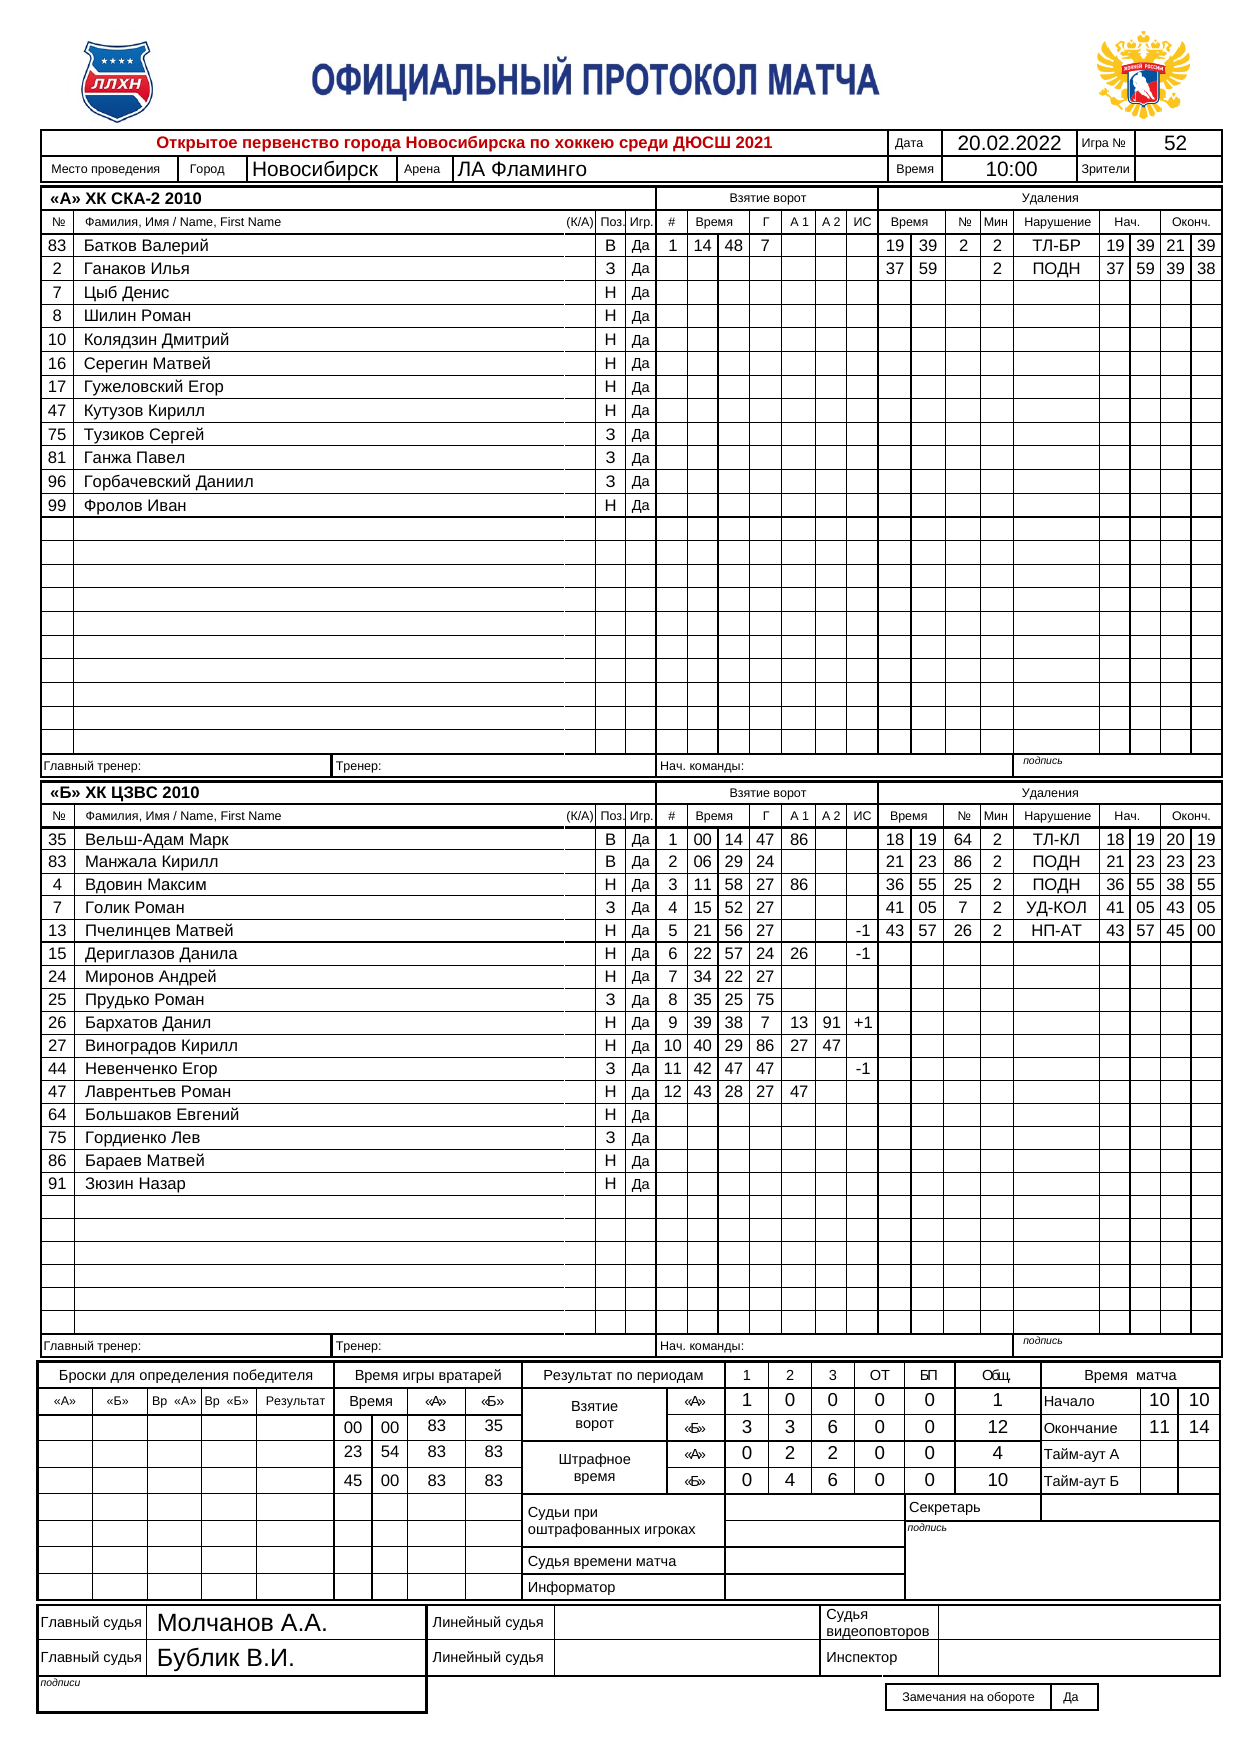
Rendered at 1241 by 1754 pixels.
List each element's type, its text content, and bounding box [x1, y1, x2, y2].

table_cell 10 [657, 1035, 687, 1057]
table_cell 47 [782, 1081, 815, 1103]
table_cell [688, 565, 717, 587]
table_cell [879, 612, 910, 634]
table_cell [1131, 423, 1160, 445]
table_cell 22 [719, 966, 749, 987]
table_cell Н [596, 1012, 625, 1033]
table_cell [1014, 636, 1099, 658]
table_cell Пчелинцев Матвей [75, 920, 564, 941]
table_cell [1131, 1265, 1160, 1287]
table_cell [782, 257, 815, 280]
table_cell [912, 707, 945, 729]
table_cell [565, 1035, 595, 1057]
table_cell [1161, 943, 1190, 964]
table_cell [1161, 1265, 1190, 1287]
table_cell [750, 446, 781, 469]
table_cell З [596, 257, 625, 280]
table_cell [565, 989, 595, 1011]
table_cell [879, 683, 910, 706]
table_cell [1014, 352, 1099, 374]
table_cell 06 [688, 850, 717, 872]
table_cell [75, 1265, 564, 1287]
table_cell [847, 612, 877, 634]
table_cell [565, 1012, 595, 1033]
table_cell 29 [719, 850, 749, 872]
table_cell [816, 707, 846, 729]
table_cell [626, 588, 655, 611]
table_cell Место проведения [42, 157, 177, 181]
table_cell [42, 1265, 74, 1287]
table_cell [1192, 1104, 1221, 1126]
table_cell 00 [688, 829, 717, 849]
table_cell [750, 494, 781, 516]
table_cell [981, 494, 1013, 516]
table_cell 55 [912, 874, 943, 895]
table_cell [847, 1311, 877, 1333]
table_cell [879, 588, 910, 611]
table_cell [847, 328, 877, 351]
table_cell 83 [466, 1468, 521, 1493]
table_cell 26 [944, 920, 980, 941]
table_cell [565, 352, 595, 374]
table_cell 0 [769, 1389, 811, 1413]
table_cell Н [596, 494, 625, 516]
table_cell [981, 1035, 1013, 1057]
table_cell [1192, 612, 1221, 634]
table_cell [879, 328, 910, 351]
table_cell Вр «А» [148, 1389, 201, 1413]
table_cell [847, 281, 877, 303]
table_cell [750, 730, 781, 753]
table_cell 58 [719, 874, 749, 895]
table_cell [782, 1058, 815, 1079]
table_cell [1100, 328, 1129, 351]
table_cell 39 [1192, 235, 1221, 256]
table_cell [944, 1288, 980, 1310]
table_cell Ганаков Илья [74, 257, 564, 280]
table_cell Мин [981, 211, 1013, 233]
table_cell Да [626, 1127, 655, 1149]
table_cell [565, 565, 595, 587]
table_cell [981, 565, 1013, 587]
table_cell УД-КОЛ [1014, 896, 1099, 918]
table_cell [1100, 446, 1129, 469]
table_cell З [596, 1058, 625, 1079]
table_cell [879, 518, 910, 540]
table_cell [657, 707, 687, 729]
table_cell [657, 470, 687, 493]
table_cell [912, 1104, 943, 1126]
table_cell [1192, 683, 1221, 706]
table_cell [879, 1196, 910, 1218]
table_cell [719, 305, 749, 327]
table_cell 14 [719, 829, 749, 849]
table_cell 27 [782, 1035, 815, 1057]
table_cell 18 [1100, 829, 1129, 849]
table_cell Да [626, 1035, 655, 1057]
table_cell [1161, 565, 1190, 587]
table_cell [816, 541, 846, 564]
table_cell [1131, 1311, 1160, 1333]
table_cell [75, 1219, 564, 1241]
table_cell [1161, 1173, 1190, 1195]
table_cell Да [626, 235, 655, 256]
table_cell [626, 565, 655, 587]
table_cell Да [626, 943, 655, 964]
table_cell [782, 1196, 815, 1218]
table_cell [1161, 966, 1190, 987]
table_cell 54 [373, 1441, 407, 1467]
table_cell [75, 1288, 564, 1310]
table_cell [879, 636, 910, 658]
table_cell [1014, 494, 1099, 516]
table_cell [944, 1035, 980, 1057]
table_cell [688, 636, 717, 658]
table_cell Н [596, 1035, 625, 1057]
table_cell 41 [1100, 896, 1129, 918]
table_cell [946, 541, 980, 564]
table_cell [944, 1173, 980, 1195]
table_cell [202, 1468, 256, 1493]
table_cell [565, 1058, 595, 1079]
table_cell «А» [39, 1389, 92, 1413]
table_cell [1014, 1012, 1099, 1033]
table_cell [688, 494, 717, 516]
table_cell Н [596, 281, 625, 303]
table_cell [912, 1242, 943, 1264]
table_cell [1131, 588, 1160, 611]
table_cell [1161, 470, 1190, 493]
table_cell [879, 707, 910, 729]
table_cell [946, 376, 980, 398]
table_cell [657, 446, 687, 469]
table_cell 1 [956, 1389, 1040, 1413]
table_cell 7 [750, 235, 781, 256]
table_cell [1014, 966, 1099, 987]
table_cell [782, 896, 815, 918]
table_cell [946, 257, 980, 280]
table_cell [847, 565, 877, 587]
table_cell [719, 612, 749, 634]
table_cell ТЛ-КЛ [1014, 829, 1099, 849]
table_cell [688, 588, 717, 611]
table_cell [74, 659, 564, 682]
table_cell № [42, 805, 74, 826]
table_cell [688, 1265, 717, 1287]
table_cell 0 [726, 1468, 768, 1493]
table_cell [782, 541, 815, 564]
table_cell [944, 1081, 980, 1103]
table_cell 2 [946, 235, 980, 256]
table_cell [719, 257, 749, 280]
table_cell [847, 446, 877, 469]
table_cell Главный судья [39, 1640, 146, 1675]
table_cell [847, 730, 877, 753]
table_cell 10 [956, 1468, 1040, 1493]
table_cell [981, 541, 1013, 564]
table_cell [879, 1288, 910, 1310]
table_cell [657, 1127, 687, 1149]
table_cell [879, 376, 910, 398]
table_cell «А» [668, 1389, 724, 1413]
table_cell [879, 1012, 910, 1033]
table_cell [1192, 518, 1221, 540]
table_cell Да [626, 470, 655, 493]
table_cell 96 [42, 470, 73, 493]
table_cell Г [750, 805, 781, 826]
table_cell [1100, 399, 1129, 422]
table_cell Время [879, 211, 945, 233]
table_cell [75, 1242, 564, 1264]
table_cell [42, 1242, 74, 1264]
table_cell [879, 1081, 910, 1103]
table_cell Фролов Иван [74, 494, 564, 516]
table_cell [912, 1196, 943, 1218]
table_cell [1161, 612, 1190, 634]
table_cell [1100, 1242, 1129, 1264]
table_header Игра № [1078, 131, 1134, 155]
table_cell [688, 1104, 717, 1126]
table_cell [946, 730, 980, 753]
table_cell [1161, 494, 1190, 516]
table_cell [847, 707, 877, 729]
table_cell [912, 1173, 943, 1195]
table_cell 52 [719, 896, 749, 918]
table_cell [148, 1416, 201, 1440]
table_cell [944, 989, 980, 1011]
table_cell [657, 565, 687, 587]
table_cell [1131, 730, 1160, 753]
table_cell 83 [408, 1441, 465, 1467]
table_cell [782, 1127, 815, 1149]
table_cell Да [626, 328, 655, 351]
table_cell [750, 376, 781, 398]
table_cell 7 [42, 896, 74, 918]
table_cell [816, 659, 846, 682]
table_cell 10 [1179, 1389, 1219, 1413]
table_cell [75, 1196, 564, 1218]
table_cell 16 [42, 352, 73, 374]
table_cell [565, 235, 595, 256]
table_cell [719, 659, 749, 682]
table_cell [912, 612, 945, 634]
table_cell [1161, 328, 1190, 351]
table_cell 41 [879, 896, 910, 918]
table_cell [565, 281, 595, 303]
table_cell 2 [981, 235, 1013, 256]
table_cell Город [179, 157, 246, 181]
table_cell [750, 423, 781, 445]
table_cell [750, 352, 781, 374]
table_cell Да [626, 989, 655, 1011]
table_cell [657, 328, 687, 351]
table_cell 37 [1100, 257, 1129, 280]
table_cell [782, 235, 815, 256]
table_cell [1161, 683, 1190, 706]
table_cell А 1 [782, 805, 815, 826]
table_cell [816, 1219, 846, 1241]
table_cell Главный тренер: [42, 755, 330, 776]
table_cell [1131, 281, 1160, 303]
table_cell 4 [956, 1442, 1040, 1467]
table_cell [39, 1574, 92, 1599]
table_cell [688, 328, 717, 351]
table_cell [782, 966, 815, 987]
table_cell 11 [657, 1058, 687, 1079]
table_cell [946, 659, 980, 682]
table_cell Вр «Б» [202, 1389, 256, 1413]
table_cell [782, 376, 815, 398]
table_cell [1100, 588, 1129, 611]
table_cell [1192, 966, 1221, 987]
table_cell [847, 1265, 877, 1287]
table_cell Вдовин Максим [75, 874, 564, 895]
table_cell 45 [335, 1468, 371, 1493]
table_cell [847, 1104, 877, 1126]
table_cell Судья видеоповторов [821, 1606, 938, 1639]
table_cell [688, 257, 717, 280]
table_cell Н [596, 874, 625, 895]
table_cell [981, 1196, 1013, 1218]
table_cell [657, 281, 687, 303]
table_header Взятие ворот [657, 188, 877, 209]
table_cell [946, 565, 980, 587]
table_cell [1131, 446, 1160, 469]
table_header «А» ХК СКА-2 2010 [42, 188, 655, 209]
table_cell [847, 1035, 877, 1057]
table_cell Нач. [1100, 211, 1160, 233]
table_cell [847, 494, 877, 516]
table_cell Тренер: [333, 1335, 655, 1356]
table_cell 18 [879, 829, 910, 849]
table_cell Н [596, 1081, 625, 1103]
table_cell [946, 470, 980, 493]
table_cell [816, 1127, 846, 1149]
table_cell 47 [42, 399, 73, 422]
table_cell [782, 612, 815, 634]
table_cell Н [596, 399, 625, 422]
table_cell [74, 518, 564, 540]
table_cell [981, 423, 1013, 445]
table_cell [1100, 1311, 1129, 1333]
table_cell [726, 1548, 904, 1573]
table_cell [202, 1574, 256, 1599]
table_cell 2 [812, 1442, 854, 1467]
table_cell [148, 1468, 201, 1493]
table_cell Н [596, 1104, 625, 1126]
table_cell [782, 1104, 815, 1126]
table_cell [1192, 494, 1221, 516]
table_cell [74, 707, 564, 729]
table_cell 26 [42, 1012, 74, 1033]
table_cell [1131, 636, 1160, 658]
table_cell [1100, 494, 1129, 516]
table_cell Да [626, 1058, 655, 1079]
table_cell [335, 1574, 371, 1599]
table_cell [946, 683, 980, 706]
table_cell [879, 352, 910, 374]
table_cell Да [626, 305, 655, 327]
table_header 52 [1136, 131, 1221, 155]
table_cell [782, 1150, 815, 1172]
table_cell [257, 1441, 333, 1467]
table_cell [1100, 636, 1129, 658]
table_cell [565, 446, 595, 469]
table_cell [782, 1242, 815, 1264]
table_cell [1014, 1058, 1099, 1079]
table_cell [912, 1265, 943, 1287]
table_cell 0 [905, 1468, 954, 1493]
table_cell 39 [1161, 257, 1190, 280]
table_cell [565, 399, 595, 422]
table_cell [596, 1311, 625, 1333]
table_cell 0 [905, 1389, 954, 1413]
table_cell 47 [719, 1058, 749, 1079]
table_cell [1100, 305, 1129, 327]
table_cell [1161, 305, 1190, 327]
table_cell [1100, 1219, 1129, 1241]
table_cell [74, 612, 564, 634]
table_cell 21 [879, 850, 910, 872]
table_cell [782, 1311, 815, 1333]
table_cell Да [626, 896, 655, 918]
table_cell Окончание [1042, 1415, 1140, 1440]
table_cell [1014, 1081, 1099, 1103]
table_cell Арена [398, 157, 452, 181]
table_cell [719, 1127, 749, 1149]
table_cell 1 [657, 235, 687, 256]
table_cell [719, 565, 749, 587]
table_cell Горбачевский Даниил [74, 470, 564, 493]
table_cell [816, 966, 846, 987]
table_cell Нач. команды: [657, 755, 1012, 776]
table_cell Фамилия, Имя / Name, First Name [74, 211, 565, 233]
table_cell [981, 470, 1013, 493]
table_cell [981, 1058, 1013, 1079]
table_cell [879, 1242, 910, 1264]
table_cell 36 [1100, 874, 1129, 895]
table_cell [847, 1242, 877, 1264]
table_cell 05 [1192, 896, 1221, 918]
table_cell Да [626, 423, 655, 445]
table_cell 86 [782, 829, 815, 849]
table_cell [688, 659, 717, 682]
table_cell 12 [956, 1415, 1040, 1440]
table_cell [1192, 446, 1221, 469]
table_cell [1100, 1265, 1129, 1287]
table_cell (К/А) [565, 211, 595, 233]
table_cell [1131, 966, 1160, 987]
table_cell 35 [688, 989, 717, 1011]
table_cell 99 [42, 494, 73, 516]
table_cell [946, 399, 980, 422]
table_cell 59 [912, 257, 945, 280]
table_cell [847, 636, 877, 658]
table_cell 23 [1192, 850, 1221, 872]
table_cell [466, 1521, 521, 1546]
table_cell Зрители [1078, 157, 1134, 181]
table_cell [1100, 943, 1129, 964]
table_cell [657, 541, 687, 564]
table_cell [782, 565, 815, 587]
table_cell 0 [905, 1415, 954, 1440]
table_cell [719, 1288, 749, 1310]
table_cell [1014, 612, 1099, 634]
table_cell [1014, 328, 1099, 351]
table_cell [719, 494, 749, 516]
table_cell [1192, 352, 1221, 374]
table_cell [946, 281, 980, 303]
table_cell 27 [750, 874, 781, 895]
table_cell [42, 1219, 74, 1241]
table_cell [596, 636, 625, 658]
table_cell [816, 470, 846, 493]
table_cell [596, 565, 625, 587]
table_cell [1179, 1441, 1219, 1467]
table_cell 8 [657, 989, 687, 1011]
table_cell [1131, 541, 1160, 564]
table_cell Бублик В.И. [147, 1640, 425, 1675]
table_cell [74, 541, 564, 564]
table_cell [1161, 1150, 1190, 1172]
table_cell 0 [855, 1415, 904, 1440]
table_cell [750, 518, 781, 540]
table_cell [93, 1574, 147, 1599]
table_cell [750, 305, 781, 327]
table_cell [816, 565, 846, 587]
table_cell [1192, 1035, 1221, 1057]
table_cell З [596, 446, 625, 469]
table_cell [74, 683, 564, 706]
table_cell [408, 1494, 465, 1520]
table_cell [944, 1012, 980, 1033]
table_cell [981, 1173, 1013, 1195]
table_cell Взятие ворот [523, 1389, 666, 1440]
table_cell [847, 399, 877, 422]
table_cell [657, 1242, 687, 1264]
table_cell [93, 1494, 147, 1520]
table_cell [981, 518, 1013, 540]
table_cell 2 [981, 896, 1013, 918]
table_cell [565, 376, 595, 398]
table_cell [626, 1196, 655, 1218]
table_cell [847, 829, 877, 849]
table_cell [1014, 470, 1099, 493]
table_cell ПОДН [1014, 257, 1099, 280]
table_cell [847, 423, 877, 445]
table_cell [816, 257, 846, 280]
table_cell [257, 1494, 333, 1520]
table_cell Да [626, 1081, 655, 1103]
table_cell [202, 1547, 256, 1573]
table_cell [816, 683, 846, 706]
table_cell [879, 494, 910, 516]
table_cell [879, 1127, 910, 1149]
table_cell 64 [944, 829, 980, 849]
table_cell +1 [847, 1012, 877, 1033]
table_cell [1100, 683, 1129, 706]
table_cell 39 [912, 235, 945, 256]
table_cell 56 [719, 920, 749, 941]
table_cell [816, 423, 846, 445]
table_cell Главный тренер: [42, 1335, 330, 1356]
table_cell [565, 518, 595, 540]
table_cell [1100, 281, 1129, 303]
table_cell [39, 1441, 92, 1467]
table_cell [1131, 1104, 1160, 1126]
table_cell [847, 659, 877, 682]
table_cell Шилин Роман [74, 305, 564, 327]
table_cell Н [596, 943, 625, 964]
table_cell [1014, 730, 1099, 753]
table_cell 4 [42, 874, 74, 895]
table_cell [816, 352, 846, 374]
table_cell [719, 707, 749, 729]
table_cell [912, 636, 945, 658]
table_cell [148, 1494, 201, 1520]
table_cell [596, 612, 625, 634]
table_cell [782, 352, 815, 374]
table_cell [719, 1311, 749, 1333]
table_cell «Б» [668, 1468, 724, 1493]
table_cell Невенченко Егор [75, 1058, 564, 1079]
table_cell Батков Валерий [74, 235, 564, 256]
table_cell А 2 [816, 211, 846, 233]
table_cell [596, 588, 625, 611]
table_cell [719, 376, 749, 398]
table_cell [1014, 1242, 1099, 1264]
table_cell 19 [912, 829, 943, 849]
table_cell [688, 352, 717, 374]
table_cell [688, 1150, 717, 1172]
table_cell 23 [1161, 850, 1190, 872]
table_cell 86 [782, 874, 815, 895]
table_cell [946, 518, 980, 540]
table_cell [944, 966, 980, 987]
table_cell [1192, 1219, 1221, 1241]
table_cell 0 [855, 1468, 904, 1493]
table_cell [1014, 1104, 1099, 1126]
table_cell [75, 1311, 564, 1333]
table_cell [1100, 730, 1129, 753]
table_cell 34 [688, 966, 717, 987]
table_cell 23 [1131, 850, 1160, 872]
table_cell [1014, 565, 1099, 587]
table_cell [944, 1058, 980, 1079]
table_cell [1161, 399, 1190, 422]
table_cell [879, 446, 910, 469]
table_header Удаления [879, 783, 1221, 803]
table_cell [1100, 659, 1129, 682]
table_cell [782, 730, 815, 753]
table_cell [1141, 1468, 1177, 1493]
table_cell 12 [657, 1081, 687, 1103]
table_cell [912, 683, 945, 706]
table_cell [750, 1150, 781, 1172]
table_cell [1161, 1035, 1190, 1057]
table_cell [912, 1219, 943, 1241]
table_cell ИС [847, 805, 877, 826]
table_cell [1161, 1081, 1190, 1103]
table_cell [408, 1521, 465, 1546]
table_cell [202, 1494, 256, 1520]
table_cell [565, 1081, 595, 1103]
table_cell [912, 352, 945, 374]
table_cell 22 [688, 943, 717, 964]
table_cell Н [596, 1173, 625, 1195]
table_cell [1192, 1173, 1221, 1195]
table_cell [782, 305, 815, 327]
table_cell [912, 518, 945, 540]
table_cell [912, 659, 945, 682]
table_cell 26 [782, 943, 815, 964]
table_cell 0 [855, 1442, 904, 1467]
table_cell 13 [782, 1012, 815, 1033]
table_cell [750, 1288, 781, 1310]
table_cell Да [626, 446, 655, 469]
table_cell [879, 1150, 910, 1172]
table_cell [912, 588, 945, 611]
table_cell [42, 612, 73, 634]
table_cell Да [626, 966, 655, 987]
table_cell [879, 659, 910, 682]
table_cell [912, 1127, 943, 1149]
table_cell [816, 943, 846, 964]
table_cell [782, 989, 815, 1011]
table_cell [596, 1196, 625, 1218]
table_cell [1014, 1288, 1099, 1310]
table_cell [335, 1494, 371, 1520]
table_cell Да [626, 399, 655, 422]
table_cell [944, 1104, 980, 1126]
table_cell [981, 1242, 1013, 1264]
table_cell Зюзин Назар [75, 1173, 564, 1195]
table_cell Главный судья [39, 1606, 146, 1639]
table_cell Игр. [626, 805, 655, 826]
table_cell [1100, 470, 1129, 493]
table_cell 3 [726, 1415, 768, 1440]
table_cell [879, 1311, 910, 1333]
table_cell Н [596, 376, 625, 398]
table_cell [657, 588, 687, 611]
table_cell [750, 659, 781, 682]
table_cell [1192, 636, 1221, 658]
table_cell [74, 730, 564, 753]
table_cell 3 [657, 874, 687, 895]
table_cell [879, 1104, 910, 1126]
table_cell [1100, 707, 1129, 729]
table_cell [1042, 1495, 1219, 1520]
table_cell [565, 612, 595, 634]
table_cell [1100, 518, 1129, 540]
table_cell [565, 305, 595, 327]
table_cell [719, 1196, 749, 1218]
table_cell [42, 659, 73, 682]
table_cell [782, 1173, 815, 1195]
table_cell [596, 1242, 625, 1264]
table_cell [816, 588, 846, 611]
table_cell [565, 1150, 595, 1172]
table_cell [1014, 707, 1099, 729]
table_cell 23 [912, 850, 943, 872]
table_cell [565, 683, 595, 706]
table_cell [688, 683, 717, 706]
table_cell [719, 470, 749, 493]
table_cell 21 [1161, 235, 1190, 256]
table_cell [981, 305, 1013, 327]
table_cell [782, 446, 815, 469]
table_cell [912, 423, 945, 445]
table_cell [816, 376, 846, 398]
table_cell [565, 707, 595, 729]
table_cell 83 [42, 850, 74, 872]
table_cell [1161, 1196, 1190, 1218]
table_cell [946, 352, 980, 374]
table_cell [782, 328, 815, 351]
table_cell [1100, 376, 1129, 398]
table_cell [565, 1127, 595, 1149]
table_cell Судья времени матча [523, 1548, 724, 1573]
table_cell (К/А) [565, 805, 595, 826]
table_cell [335, 1547, 371, 1573]
table_cell ПОДН [1014, 850, 1099, 872]
table_cell [981, 1081, 1013, 1103]
table_cell [1014, 446, 1099, 469]
table_cell [816, 1311, 846, 1333]
table_cell [847, 257, 877, 280]
table_cell [1179, 1468, 1219, 1493]
table_cell [1161, 1104, 1190, 1126]
table_cell 2 [981, 920, 1013, 941]
table_cell [816, 1288, 846, 1310]
table_cell [719, 636, 749, 658]
table_cell [596, 707, 625, 729]
table_cell 48 [719, 235, 749, 256]
table_cell 81 [42, 446, 73, 469]
table_cell [565, 636, 595, 658]
table_cell «А» [668, 1442, 724, 1467]
table_cell [74, 588, 564, 611]
table_cell «Б» [668, 1415, 724, 1440]
table_cell [565, 1219, 595, 1241]
table_cell 25 [944, 874, 980, 895]
table_header Броски для определения победителя [39, 1363, 333, 1387]
table_cell 2 [769, 1442, 811, 1467]
table_cell [1131, 1196, 1160, 1218]
table_cell [1131, 1288, 1160, 1310]
table_cell [1131, 470, 1160, 493]
table_cell [565, 943, 595, 964]
table_cell [1192, 399, 1221, 422]
table_cell [688, 281, 717, 303]
table_cell 2 [42, 257, 73, 280]
table_cell [719, 541, 749, 564]
table_cell [1161, 659, 1190, 682]
table_cell [847, 1219, 877, 1241]
table_cell 11 [1141, 1415, 1177, 1440]
table_cell [981, 352, 1013, 374]
table_cell [688, 1196, 717, 1218]
table_cell 38 [1161, 874, 1190, 895]
table_cell [148, 1441, 201, 1467]
table_cell «Б» [93, 1389, 147, 1413]
table_cell Линейный судья [428, 1640, 554, 1675]
table_cell 83 [408, 1416, 465, 1440]
table_cell 47 [750, 829, 781, 849]
table_cell [1192, 989, 1221, 1011]
table_cell 44 [42, 1058, 74, 1079]
table_cell 21 [1100, 850, 1129, 872]
table_cell 7 [657, 966, 687, 987]
table_cell [879, 1173, 910, 1195]
table_cell Миронов Андрей [75, 966, 564, 987]
table_header Замечания на обороте [887, 1685, 1050, 1709]
table_cell [782, 399, 815, 422]
table_cell [981, 966, 1013, 987]
table_cell [1192, 1058, 1221, 1079]
table_cell 7 [750, 1012, 781, 1033]
table_cell [912, 943, 943, 964]
table_cell [1014, 1196, 1099, 1218]
table_cell 1 [726, 1389, 768, 1413]
table_cell [816, 896, 846, 918]
table_header Общ. [956, 1363, 1040, 1387]
table_cell [944, 943, 980, 964]
table_cell [816, 612, 846, 634]
table_cell Да [626, 494, 655, 516]
table_cell 43 [688, 1081, 717, 1103]
table_cell [879, 730, 910, 753]
table_cell 57 [912, 920, 943, 941]
table_cell 43 [879, 920, 910, 941]
table_cell [981, 989, 1013, 1011]
table_cell 83 [42, 235, 73, 256]
table_cell [1099, 1682, 1220, 1711]
table_cell [688, 376, 717, 398]
table_header БП [905, 1363, 954, 1387]
table_cell [1014, 1127, 1099, 1149]
table_cell [847, 588, 877, 611]
table_cell Н [596, 352, 625, 374]
table_cell [565, 896, 595, 918]
table_cell [946, 612, 980, 634]
table_cell [782, 423, 815, 445]
table_cell [657, 423, 687, 445]
table_cell [373, 1494, 407, 1520]
table_cell Н [596, 920, 625, 941]
table_cell З [596, 470, 625, 493]
table_cell [257, 1547, 333, 1573]
table_cell В [596, 850, 625, 872]
table_cell [626, 636, 655, 658]
table_cell [750, 1219, 781, 1241]
table_cell [202, 1521, 256, 1546]
table_cell А 2 [816, 805, 846, 826]
table_cell 0 [905, 1442, 954, 1467]
table_cell [912, 376, 945, 398]
table_cell [981, 588, 1013, 611]
table_cell [912, 446, 945, 469]
table_cell [1100, 1173, 1129, 1195]
table_cell [626, 1311, 655, 1333]
table_cell [565, 1242, 595, 1264]
table_cell [1161, 446, 1190, 469]
table_cell Прудько Роман [75, 989, 564, 1011]
table_cell [1131, 1035, 1160, 1057]
table_cell 10 [42, 328, 73, 351]
table_cell [912, 399, 945, 422]
table_cell [944, 1196, 980, 1218]
table_cell [657, 399, 687, 422]
table_cell [847, 1081, 877, 1103]
table_cell [657, 352, 687, 374]
table_cell [1131, 1150, 1160, 1172]
table_cell [750, 588, 781, 611]
table_cell Г [750, 211, 781, 233]
table_cell [847, 376, 877, 398]
table_header Результат по периодам [523, 1363, 724, 1387]
table_cell [39, 1494, 92, 1520]
table_cell [688, 1219, 717, 1241]
table_cell Гужеловский Егор [74, 376, 564, 398]
table_cell 2 [981, 850, 1013, 872]
table_cell [847, 966, 877, 987]
table_cell Да [626, 1104, 655, 1126]
table_cell [596, 1288, 625, 1310]
table_cell 13 [42, 920, 74, 941]
table_cell [981, 1288, 1013, 1310]
table_cell [1100, 966, 1129, 987]
table_cell [626, 683, 655, 706]
table_cell [466, 1574, 521, 1599]
table_cell Секретарь [906, 1495, 1040, 1520]
table_cell [782, 470, 815, 493]
table_cell [912, 565, 945, 587]
table_cell [816, 1104, 846, 1126]
table_cell [1100, 1150, 1129, 1172]
table_cell 8 [42, 305, 73, 327]
table_cell [1100, 1058, 1129, 1079]
table_cell Вельш-Адам Марк [75, 829, 564, 849]
table_cell [912, 730, 945, 753]
table_cell [555, 1640, 819, 1675]
table_cell Нарушение [1014, 805, 1099, 826]
table_cell [74, 636, 564, 658]
table_cell [565, 874, 595, 895]
table_cell [1131, 305, 1160, 327]
table_cell 6 [657, 943, 687, 964]
table_cell [847, 235, 877, 256]
table_cell [1161, 423, 1190, 445]
table_cell [565, 966, 595, 987]
table_cell [1014, 943, 1099, 964]
table_cell [1131, 1127, 1160, 1149]
table_cell Линейный судья [428, 1606, 554, 1639]
table_cell [1100, 352, 1129, 374]
table_cell 36 [879, 874, 910, 895]
table_cell [657, 1219, 687, 1241]
table_cell [981, 707, 1013, 729]
table_cell 25 [42, 989, 74, 1011]
table_cell [1131, 1173, 1160, 1195]
table_cell Фамилия, Имя / Name, First Name [75, 805, 565, 826]
table_cell 38 [719, 1012, 749, 1033]
table_cell 27 [42, 1035, 74, 1057]
table_cell 47 [750, 1058, 781, 1079]
table_cell Н [596, 966, 625, 987]
table_cell [847, 989, 877, 1011]
table_cell [719, 588, 749, 611]
table_cell 75 [42, 1127, 74, 1149]
table_cell Манжала Кирилл [75, 850, 564, 872]
table_cell [148, 1521, 201, 1546]
table_cell Тайм-аут А [1042, 1441, 1140, 1467]
table_cell 9 [657, 1012, 687, 1033]
table_cell [816, 399, 846, 422]
table_cell [879, 399, 910, 422]
table_cell # [657, 805, 687, 826]
table_cell [688, 470, 717, 493]
table_cell 00 [335, 1416, 371, 1440]
table_cell [944, 1127, 980, 1149]
table_cell [657, 659, 687, 682]
table_cell [408, 1574, 465, 1599]
table_cell [719, 352, 749, 374]
table_cell Да [626, 1173, 655, 1195]
table_cell [912, 328, 945, 351]
table_cell [750, 1265, 781, 1287]
table_cell [726, 1521, 904, 1546]
table_cell [1014, 659, 1099, 682]
table_cell [847, 470, 877, 493]
table_cell «Б » [466, 1389, 521, 1413]
table_cell [879, 470, 910, 493]
table_cell [1161, 376, 1190, 398]
table_cell 00 [1192, 920, 1221, 941]
table_cell [981, 1012, 1013, 1033]
table_cell 00 [373, 1416, 407, 1440]
table_cell [816, 1150, 846, 1172]
table_cell 43 [1161, 896, 1190, 918]
table_cell [688, 1127, 717, 1149]
table_cell [944, 1219, 980, 1241]
table_header 3 [812, 1363, 854, 1387]
table_header Удаления [879, 188, 1221, 209]
table_cell [1014, 423, 1099, 445]
table_cell [373, 1521, 407, 1546]
table_cell [688, 446, 717, 469]
table_cell [1014, 1150, 1099, 1172]
table_cell Судьи при оштрафованных игроках [523, 1495, 724, 1546]
table_cell [688, 1311, 717, 1333]
table_cell [847, 683, 877, 706]
table_cell [1161, 588, 1190, 611]
table_cell [1161, 636, 1190, 658]
table_cell [750, 1104, 781, 1126]
table_cell [1192, 1012, 1221, 1033]
table_cell [1161, 1242, 1190, 1264]
table_cell [1192, 305, 1221, 327]
table_cell [596, 730, 625, 753]
table_cell [1161, 1311, 1190, 1333]
table_cell Н [596, 328, 625, 351]
table_cell [816, 989, 846, 1011]
table_cell [596, 1265, 625, 1287]
table_cell [879, 943, 910, 964]
table_cell [657, 494, 687, 516]
table_cell 55 [1131, 874, 1160, 895]
table_cell [93, 1441, 147, 1467]
table_cell [565, 1311, 595, 1333]
table_cell [335, 1521, 371, 1546]
table_cell 28 [719, 1081, 749, 1103]
table_cell [657, 1288, 687, 1310]
table_cell [719, 1173, 749, 1195]
table_cell [1014, 1265, 1099, 1287]
table_header Время матча [1042, 1363, 1219, 1387]
table_cell 39 [688, 1012, 717, 1033]
table_cell 45 [1161, 920, 1190, 941]
table_cell [847, 518, 877, 540]
table_cell [1192, 1265, 1221, 1287]
table_cell Кутузов Кирилл [74, 399, 564, 422]
table_cell [565, 470, 595, 493]
table_cell Игр. [626, 211, 655, 233]
table_cell [626, 707, 655, 729]
table_cell З [596, 896, 625, 918]
table_cell [1131, 1058, 1160, 1079]
table_cell [657, 518, 687, 540]
table_cell [912, 305, 945, 327]
table_cell 47 [42, 1081, 74, 1103]
table_cell 57 [719, 943, 749, 964]
table_cell 27 [750, 1081, 781, 1103]
table_cell Да [626, 352, 655, 374]
table_cell Да [626, 1012, 655, 1033]
table_cell [202, 1441, 256, 1467]
table_cell 91 [816, 1012, 846, 1033]
table_cell 75 [42, 423, 73, 445]
table_cell 6 [812, 1415, 854, 1440]
table_cell [257, 1468, 333, 1493]
table_cell [816, 1081, 846, 1103]
table_cell Ганжа Павел [74, 446, 564, 469]
table_cell [1014, 399, 1099, 422]
table_cell [816, 494, 846, 516]
table_header 2 [769, 1363, 811, 1387]
table_cell [1131, 1219, 1160, 1241]
table_cell [39, 1468, 92, 1493]
table_cell З [596, 423, 625, 445]
table_cell Тузиков Сергей [74, 423, 564, 445]
table_cell [1131, 328, 1160, 351]
table_cell В [596, 829, 625, 849]
table_cell З [596, 1127, 625, 1149]
table_cell [1014, 683, 1099, 706]
table_cell [816, 850, 846, 872]
table_cell № [944, 805, 980, 826]
table_cell [912, 966, 943, 987]
table_cell Время [879, 805, 943, 826]
table_cell 2 [981, 829, 1013, 849]
table_cell Время [335, 1389, 407, 1413]
table_cell [1192, 423, 1221, 445]
table_cell [1014, 305, 1099, 327]
table_cell 5 [657, 920, 687, 941]
table_cell -1 [847, 920, 877, 941]
table_cell [719, 1265, 749, 1287]
table_cell [1192, 281, 1221, 303]
table_cell [782, 588, 815, 611]
table_cell [626, 612, 655, 634]
table_cell [750, 707, 781, 729]
table_cell [626, 1265, 655, 1287]
table_cell [42, 636, 73, 658]
table_cell [1100, 565, 1129, 587]
table_cell [981, 683, 1013, 706]
table_cell [847, 1150, 877, 1172]
table_cell подпись [1014, 755, 1221, 776]
table_cell Н [596, 1150, 625, 1172]
table_cell [657, 1265, 687, 1287]
table_cell 4 [657, 896, 687, 918]
table_cell [750, 1173, 781, 1195]
table_cell В [596, 235, 625, 256]
table_cell Цыб Денис [74, 281, 564, 303]
table_cell 59 [1131, 257, 1160, 280]
table_cell [1131, 989, 1160, 1011]
table_cell 24 [750, 850, 781, 872]
table_cell Да [626, 257, 655, 280]
table_cell [1131, 612, 1160, 634]
table_cell Виноградов Кирилл [75, 1035, 564, 1057]
table_cell [688, 730, 717, 753]
table_cell [1161, 1219, 1190, 1241]
table_cell [39, 1521, 92, 1546]
table_cell [1141, 1441, 1177, 1467]
table_cell [42, 707, 73, 729]
table_cell А 1 [782, 211, 815, 233]
table_cell [657, 305, 687, 327]
table_cell [981, 1104, 1013, 1126]
table_cell Бараев Матвей [75, 1150, 564, 1172]
table_cell [946, 494, 980, 516]
table_cell [1131, 565, 1160, 587]
table_cell [1131, 683, 1160, 706]
table_cell [596, 541, 625, 564]
table_cell З [596, 989, 625, 1011]
table_cell [782, 281, 815, 303]
table_header 1 [726, 1363, 768, 1387]
table_cell [847, 850, 877, 872]
table_cell 75 [750, 989, 781, 1011]
table_cell [782, 850, 815, 872]
table_cell [912, 1311, 943, 1333]
table_cell [565, 829, 595, 849]
table_cell [657, 612, 687, 634]
table_cell [626, 730, 655, 753]
table_cell [981, 730, 1013, 753]
table_cell 38 [1192, 257, 1221, 280]
table_cell 0 [812, 1389, 854, 1413]
table_cell [1014, 281, 1099, 303]
table_header «Б» ХК ЦЗВС 2010 [42, 783, 655, 803]
table_cell Серегин Матвей [74, 352, 564, 374]
table_cell [782, 683, 815, 706]
table_cell [657, 376, 687, 398]
table_cell Время [688, 211, 749, 233]
table_cell 2 [981, 257, 1013, 280]
table_cell [782, 659, 815, 682]
table_cell [596, 518, 625, 540]
table_cell [750, 1127, 781, 1149]
table_cell Тайм-аут Б [1042, 1468, 1140, 1493]
table_cell [750, 470, 781, 493]
table_cell [981, 281, 1013, 303]
table_cell [912, 281, 945, 303]
table_cell Оконч. [1161, 211, 1221, 233]
picture [5, 28, 1197, 129]
table_cell [42, 1196, 74, 1218]
table_cell [719, 1242, 749, 1264]
table_cell [1131, 1012, 1160, 1033]
table_cell [1100, 612, 1129, 634]
table_cell [1014, 1173, 1099, 1195]
table_cell [1192, 470, 1221, 493]
table_cell [750, 281, 781, 303]
table_cell [596, 1219, 625, 1241]
table_cell [726, 1575, 904, 1599]
table_cell 57 [1131, 920, 1160, 941]
table_cell Информатор [523, 1575, 724, 1599]
table_cell [1192, 376, 1221, 398]
table_cell [1100, 1127, 1129, 1149]
table_cell [1014, 1311, 1099, 1333]
table_cell [782, 494, 815, 516]
table_header Да [1052, 1685, 1097, 1709]
table_cell [912, 541, 945, 564]
table_cell [946, 588, 980, 611]
table_cell [847, 1288, 877, 1310]
table_header Время игры вратарей [335, 1363, 521, 1387]
table_cell Новосибирск [248, 157, 396, 181]
table_cell [373, 1574, 407, 1599]
table_cell [912, 494, 945, 516]
table_cell [912, 1012, 943, 1033]
table_cell Да [626, 874, 655, 895]
table_cell 27 [750, 920, 781, 941]
table_cell 19 [1192, 829, 1221, 849]
table_cell [981, 612, 1013, 634]
table_cell Время [889, 157, 941, 181]
table_cell [981, 1127, 1013, 1149]
table_cell [42, 683, 73, 706]
table_cell [912, 470, 945, 493]
table_cell [1100, 423, 1129, 445]
table_cell [1161, 1288, 1190, 1310]
table_cell [847, 541, 877, 564]
table_cell [42, 1288, 74, 1310]
table_cell [202, 1416, 256, 1440]
table_cell [816, 874, 846, 895]
table_cell [1014, 1035, 1099, 1057]
table_cell [257, 1574, 333, 1599]
table_cell [42, 518, 73, 540]
table_cell [657, 683, 687, 706]
table_cell 55 [1192, 874, 1221, 895]
table_cell [912, 1035, 943, 1057]
table_cell [1192, 1196, 1221, 1218]
table_cell [816, 829, 846, 849]
table_cell [565, 1104, 595, 1126]
table_cell 20 [1161, 829, 1190, 849]
table_cell [596, 659, 625, 682]
table_header 20.02.2022 [943, 131, 1076, 155]
table_cell [750, 636, 781, 658]
table_cell [1100, 541, 1129, 564]
table_cell [847, 305, 877, 327]
table_cell [565, 494, 595, 516]
table_cell 43 [1100, 920, 1129, 941]
table_cell [1192, 541, 1221, 564]
table_cell [688, 1242, 717, 1264]
table_cell [912, 1058, 943, 1079]
table_cell [1161, 352, 1190, 374]
table_cell Нач. команды: [657, 1335, 1012, 1356]
table_cell Да [626, 920, 655, 941]
table_cell [981, 1219, 1013, 1241]
table_cell [912, 1288, 943, 1310]
table_cell [1161, 1127, 1190, 1149]
table_cell Начало [1042, 1389, 1140, 1413]
table_cell [565, 423, 595, 445]
table_cell [1192, 1150, 1221, 1172]
table_cell [946, 446, 980, 469]
table_cell [816, 730, 846, 753]
table_cell [1100, 1196, 1129, 1218]
table_cell [1161, 281, 1190, 303]
table_cell Голик Роман [75, 896, 564, 918]
table_cell 21 [688, 920, 717, 941]
table_cell [1131, 1242, 1160, 1264]
table_cell 05 [912, 896, 943, 918]
table_cell [42, 588, 73, 611]
table_cell 05 [1131, 896, 1160, 918]
table_cell 6 [812, 1468, 854, 1493]
table_cell 4 [769, 1468, 811, 1493]
table_cell [816, 636, 846, 658]
table_cell ЛА Фламинго [454, 157, 887, 181]
table_cell [626, 1242, 655, 1264]
table_cell [74, 565, 564, 587]
table_cell [816, 1242, 846, 1264]
table_cell [912, 989, 943, 1011]
table_cell [626, 541, 655, 564]
table_cell ПОДН [1014, 874, 1099, 895]
table_cell [565, 730, 595, 753]
table_cell [879, 1265, 910, 1287]
table_cell [1100, 1104, 1129, 1126]
table_cell [565, 588, 595, 611]
table_cell [1192, 1311, 1221, 1333]
table_cell # [657, 211, 687, 233]
table_cell [466, 1547, 521, 1573]
table_cell [1161, 1058, 1190, 1079]
table_cell [981, 1150, 1013, 1172]
table_cell «А» [408, 1389, 465, 1413]
table_cell [257, 1521, 333, 1546]
table_cell 37 [879, 257, 910, 280]
table_cell 15 [688, 896, 717, 918]
table_cell [879, 305, 910, 327]
table_cell [847, 1127, 877, 1149]
table_cell [1192, 943, 1221, 964]
table_cell НП-АТ [1014, 920, 1099, 941]
table_cell подпись [1014, 1335, 1221, 1356]
table_cell [657, 1104, 687, 1126]
table_cell [719, 1104, 749, 1126]
table_cell [688, 423, 717, 445]
table_cell [750, 328, 781, 351]
table_cell [1100, 1012, 1129, 1033]
table_cell [688, 305, 717, 327]
table_cell [879, 541, 910, 564]
table_header ОТ [855, 1363, 904, 1387]
table_cell [565, 257, 595, 280]
table_cell 2 [657, 850, 687, 872]
table_cell [782, 1219, 815, 1241]
table_cell [879, 1058, 910, 1079]
table_cell [719, 423, 749, 445]
table_cell 7 [944, 896, 980, 918]
table_cell Бархатов Данил [75, 1012, 564, 1033]
table_cell [565, 1173, 595, 1195]
table_cell [816, 1058, 846, 1079]
table_cell [688, 707, 717, 729]
table_cell [408, 1547, 465, 1573]
table_cell [1131, 376, 1160, 398]
table_header Открытое первенство города Новосибирска по хоккею среди ДЮСШ 2021 [42, 131, 887, 155]
table_cell [42, 541, 73, 564]
table_cell [626, 518, 655, 540]
table_header Дата [889, 131, 941, 155]
table_cell 83 [408, 1468, 465, 1493]
table_cell [1131, 518, 1160, 540]
table_cell 14 [1179, 1415, 1219, 1440]
table_cell [719, 1219, 749, 1241]
table_cell [750, 1196, 781, 1218]
table_cell [565, 1265, 595, 1287]
table_cell [981, 399, 1013, 422]
table_header Взятие ворот [657, 783, 877, 803]
table_cell [1161, 541, 1190, 564]
table_cell [816, 235, 846, 256]
table_cell [1161, 1012, 1190, 1033]
table_cell Штрафное время [523, 1442, 666, 1493]
table_cell Молчанов А.А. [147, 1606, 425, 1639]
table_cell 86 [750, 1035, 781, 1057]
table_cell [1192, 328, 1221, 351]
table_cell Результат [257, 1389, 333, 1413]
table_cell [879, 1035, 910, 1057]
table_cell [1131, 659, 1160, 682]
table_cell [782, 636, 815, 658]
table_cell [688, 1173, 717, 1195]
table_cell [565, 328, 595, 351]
table_cell [1161, 518, 1190, 540]
table_cell [750, 565, 781, 587]
table_cell [719, 518, 749, 540]
table_cell [1192, 565, 1221, 587]
table_cell [1131, 494, 1160, 516]
table_cell [879, 423, 910, 445]
table_cell 27 [750, 966, 781, 987]
table_cell [981, 659, 1013, 682]
table_cell 42 [688, 1058, 717, 1079]
table_cell [42, 565, 73, 587]
table_cell [1192, 1288, 1221, 1310]
table_cell [981, 376, 1013, 398]
table_cell 86 [944, 850, 980, 872]
table_cell [879, 989, 910, 1011]
table_cell [1014, 1219, 1099, 1241]
table_cell Н [596, 305, 625, 327]
table_cell [981, 943, 1013, 964]
table_cell Дериглазов Данила [75, 943, 564, 964]
table_cell -1 [847, 943, 877, 964]
table_cell Оконч. [1161, 805, 1221, 826]
table_cell [1100, 1081, 1129, 1103]
table_cell [1192, 1242, 1221, 1264]
table_cell 14 [688, 235, 717, 256]
table_cell [782, 707, 815, 729]
table_cell [944, 1265, 980, 1287]
table_cell подпись [906, 1522, 1219, 1599]
table_cell 0 [726, 1442, 768, 1467]
table_cell [750, 683, 781, 706]
table_cell [93, 1547, 147, 1573]
table_cell [719, 281, 749, 303]
table_cell [816, 518, 846, 540]
table_cell [816, 446, 846, 469]
table_cell [1192, 707, 1221, 729]
table_cell [883, 1677, 1220, 1681]
table_cell 19 [1131, 829, 1160, 849]
table_cell 00 [373, 1468, 407, 1493]
table_cell [719, 683, 749, 706]
table_cell [42, 730, 73, 753]
table_cell [1192, 1081, 1221, 1103]
table_cell Время [688, 805, 749, 826]
table_cell 10:00 [943, 157, 1076, 181]
table_cell Большаков Евгений [75, 1104, 564, 1126]
table_cell [466, 1494, 521, 1520]
table_cell [596, 683, 625, 706]
table_cell [1014, 541, 1099, 564]
table_cell 27 [750, 896, 781, 918]
table_cell [879, 565, 910, 587]
table_cell [626, 1288, 655, 1310]
table_cell [1161, 730, 1190, 753]
table_cell [688, 612, 717, 634]
table_cell [1131, 399, 1160, 422]
table_cell [782, 920, 815, 941]
table_cell [847, 1173, 877, 1195]
table_cell [944, 1311, 980, 1333]
table_cell [1192, 659, 1221, 682]
table_cell [816, 1265, 846, 1287]
table_cell [1131, 352, 1160, 374]
table_cell [981, 636, 1013, 658]
table_cell 19 [879, 235, 910, 256]
table_cell [946, 707, 980, 729]
table_cell 17 [42, 376, 73, 398]
table_cell [944, 1150, 980, 1172]
table_cell [816, 281, 846, 303]
table_cell Мин [981, 805, 1013, 826]
table_cell [1014, 376, 1099, 398]
table_cell 25 [719, 989, 749, 1011]
table_cell Лаврентьев Роман [75, 1081, 564, 1103]
table_cell [847, 1196, 877, 1218]
table_cell [555, 1606, 819, 1639]
table_cell 1 [657, 829, 687, 849]
table_cell [750, 1311, 781, 1333]
table_cell [912, 1081, 943, 1103]
table_cell [719, 399, 749, 422]
table_cell [1161, 989, 1190, 1011]
table_cell [657, 1196, 687, 1218]
table_cell [39, 1547, 92, 1573]
table_cell 91 [42, 1173, 74, 1195]
table_cell 35 [466, 1416, 521, 1440]
table_cell [879, 966, 910, 987]
table_cell [626, 659, 655, 682]
table_cell [1100, 1035, 1129, 1057]
table_cell [1100, 1288, 1129, 1310]
table_cell Инспектор [821, 1640, 938, 1675]
table_cell [782, 518, 815, 540]
table_cell [257, 1416, 333, 1440]
table_cell 7 [42, 281, 73, 303]
table_cell ТЛ-БР [1014, 235, 1099, 256]
table_cell 3 [769, 1415, 811, 1440]
table_cell [565, 920, 595, 941]
table_cell Да [626, 850, 655, 872]
table_cell [847, 352, 877, 374]
table_cell [1136, 157, 1221, 181]
table_cell Нач. [1100, 805, 1160, 826]
table_cell 23 [335, 1441, 371, 1467]
table_cell [148, 1574, 201, 1599]
table_cell [981, 446, 1013, 469]
table_cell 24 [42, 966, 74, 987]
table_cell [657, 257, 687, 280]
table_cell [148, 1547, 201, 1573]
table_cell [565, 659, 595, 682]
table_cell 47 [816, 1035, 846, 1057]
table_cell [688, 399, 717, 422]
table_cell [946, 328, 980, 351]
table_cell -1 [847, 1058, 877, 1079]
table_cell Гордиенко Лев [75, 1127, 564, 1149]
table_cell [373, 1547, 407, 1573]
table_cell [565, 1196, 595, 1218]
table_cell 15 [42, 943, 74, 964]
table_cell [657, 1150, 687, 1172]
table_cell 40 [688, 1035, 717, 1057]
table_cell 86 [42, 1150, 74, 1172]
table_cell [879, 281, 910, 303]
table_cell [1014, 518, 1099, 540]
table_cell [39, 1416, 92, 1440]
table_cell [944, 1242, 980, 1264]
table_cell [981, 328, 1013, 351]
table_cell [42, 1311, 74, 1333]
table_cell [93, 1416, 147, 1440]
table_cell Поз. [596, 211, 625, 233]
table_cell 64 [42, 1104, 74, 1126]
table_cell [750, 1242, 781, 1264]
table_cell 10 [1141, 1389, 1177, 1413]
table_cell 83 [466, 1441, 521, 1467]
table_cell [750, 541, 781, 564]
table_cell [1131, 707, 1160, 729]
table_cell [93, 1468, 147, 1493]
table_cell подписи [39, 1677, 425, 1711]
table_cell [847, 896, 877, 918]
table_cell [946, 423, 980, 445]
table_cell [946, 636, 980, 658]
table_cell [1014, 588, 1099, 611]
table_cell 29 [719, 1035, 749, 1057]
table_cell [912, 1150, 943, 1172]
table_cell [1100, 989, 1129, 1011]
table_cell Да [626, 281, 655, 303]
table_cell № [42, 211, 73, 233]
table_cell [816, 920, 846, 941]
table_cell [847, 874, 877, 895]
table_cell [750, 399, 781, 422]
table_cell [750, 612, 781, 634]
table_cell [1161, 707, 1190, 729]
table_cell [726, 1495, 904, 1520]
table_cell Да [626, 1150, 655, 1172]
table_cell [939, 1640, 1219, 1675]
table_cell ИС [847, 211, 877, 233]
table_cell [93, 1521, 147, 1546]
table_cell [719, 446, 749, 469]
table_cell 35 [42, 829, 74, 849]
table_cell [782, 1288, 815, 1310]
table_cell [981, 1265, 1013, 1287]
table_cell [688, 518, 717, 540]
table_cell 2 [981, 874, 1013, 895]
table_cell [657, 730, 687, 753]
table_cell Да [626, 829, 655, 849]
table_cell [1131, 943, 1160, 964]
table_cell [939, 1606, 1219, 1639]
table_cell [879, 1219, 910, 1241]
table_cell [719, 730, 749, 753]
table_cell [565, 1288, 595, 1310]
table_cell [816, 328, 846, 351]
table_cell [719, 328, 749, 351]
table_cell [626, 1219, 655, 1241]
table_cell [428, 1677, 882, 1711]
table_cell № [946, 211, 980, 233]
table_cell Тренер: [333, 755, 655, 776]
table_cell [1131, 1081, 1160, 1103]
table_cell [688, 1288, 717, 1310]
table_cell [1192, 588, 1221, 611]
table_cell Поз. [596, 805, 625, 826]
table_cell [816, 305, 846, 327]
table_cell [719, 1150, 749, 1172]
table_cell [981, 1311, 1013, 1333]
table_cell [782, 1265, 815, 1287]
table_cell Колядзин Дмитрий [74, 328, 564, 351]
table_cell 24 [750, 943, 781, 964]
table_cell Нарушение [1014, 211, 1099, 233]
table_cell [1192, 1127, 1221, 1149]
table_cell [565, 850, 595, 872]
table_cell [946, 305, 980, 327]
table_cell [1192, 730, 1221, 753]
table_cell 39 [1131, 235, 1160, 256]
table_cell Да [626, 376, 655, 398]
table_cell [816, 1196, 846, 1218]
table_cell [688, 541, 717, 564]
table_cell [816, 1173, 846, 1195]
table_cell [657, 1173, 687, 1195]
table_cell [1014, 989, 1099, 1011]
table_cell [565, 541, 595, 564]
table_cell [657, 1311, 687, 1333]
table_cell 0 [855, 1389, 904, 1413]
table_cell 19 [1100, 235, 1129, 256]
table_cell [750, 257, 781, 280]
table_cell 11 [688, 874, 717, 895]
table_cell [657, 636, 687, 658]
